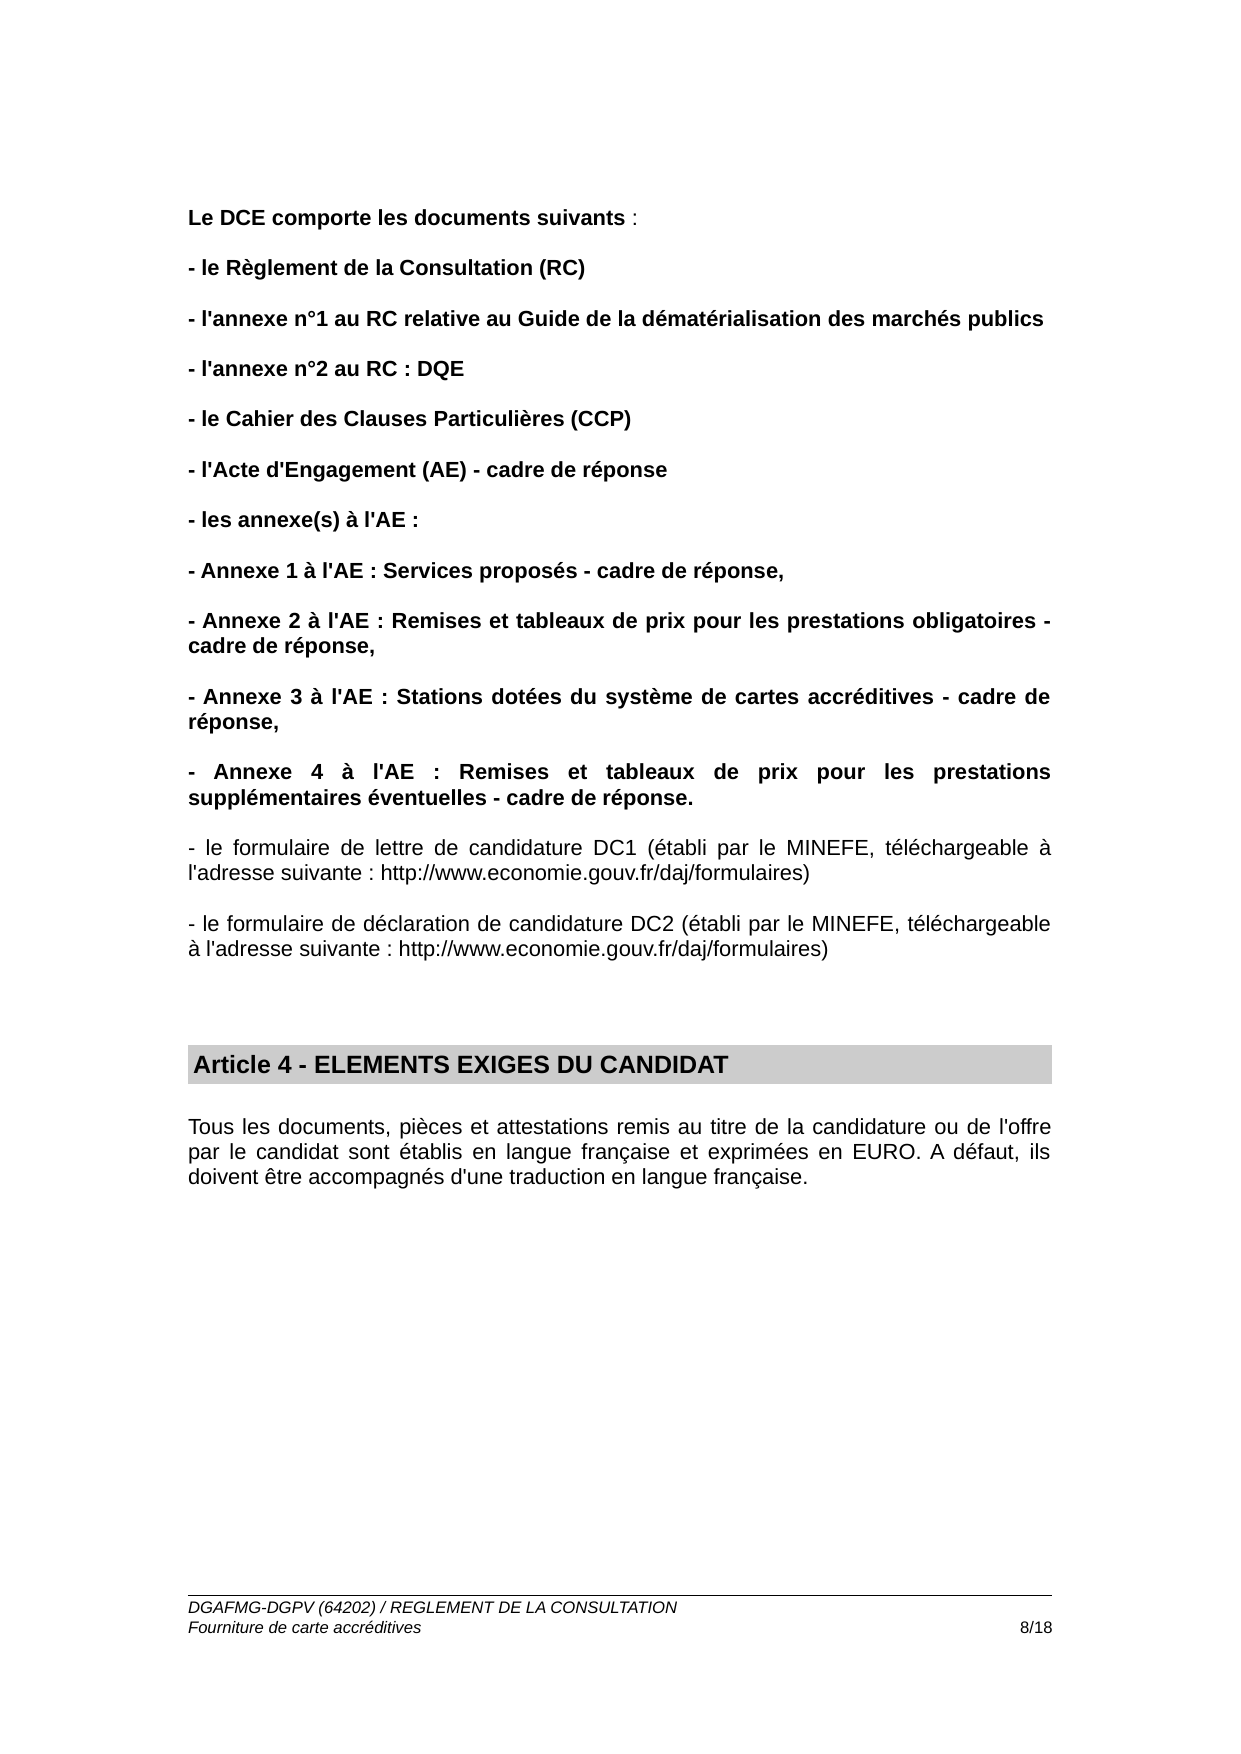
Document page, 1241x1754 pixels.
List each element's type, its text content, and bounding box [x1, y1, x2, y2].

text - l'Acte d'Engagement (AE) - cadre de réponse [188, 457, 1052, 482]
subtitle ELEMENTS EXIGES DU CANDIDAT [190, 1047, 1050, 1082]
text - Annexe 4 à l'AE : Remises et tableaux de prix pour les prestations supplémentaires éventuelles - cadre de réponse. [188, 759, 1052, 809]
text Tous les documents, pièces et attestations remis au titre de la candidature ou de l'offre par le candidat sont établis en langue française et exprimées en EURO. A défaut, ils doivent être accompagnés d'une traduction en langue française. [188, 1113, 1052, 1189]
text - le Cahier des Clauses Particulières (CCP) [188, 406, 1052, 431]
text - Annexe 3 à l'AE : Stations dotées du système de cartes accréditives - cadre de réponse, [188, 683, 1052, 734]
text - l'annexe n°1 au RC relative au Guide de la dématérialisation des marchés publics [188, 305, 1052, 331]
text Le DCE comporte les documents suivants : [188, 204, 1052, 230]
text - le formulaire de lettre de candidature DC1 (établi par le MINEFE, téléchargeable à l'adresse suivante : http://www.economie.gouv.fr/daj/formulaires) [188, 835, 1052, 885]
text - les annexe(s) à l'AE : [188, 507, 1052, 532]
text - Annexe 2 à l'AE : Remises et tableaux de prix pour les prestations obligatoires - cadre de réponse, [188, 608, 1052, 658]
text - le Règlement de la Consultation (RC) [188, 255, 1052, 280]
text - l'annexe n°2 au RC : DQE [188, 356, 1052, 381]
text - Annexe 1 à l'AE : Services proposés - cadre de réponse, [188, 557, 1052, 583]
text - le formulaire de déclaration de candidature DC2 (établi par le MINEFE, téléchargeable à l'adresse suivante : http://www.economie.gouv.fr/daj/formulaires) [188, 910, 1052, 961]
